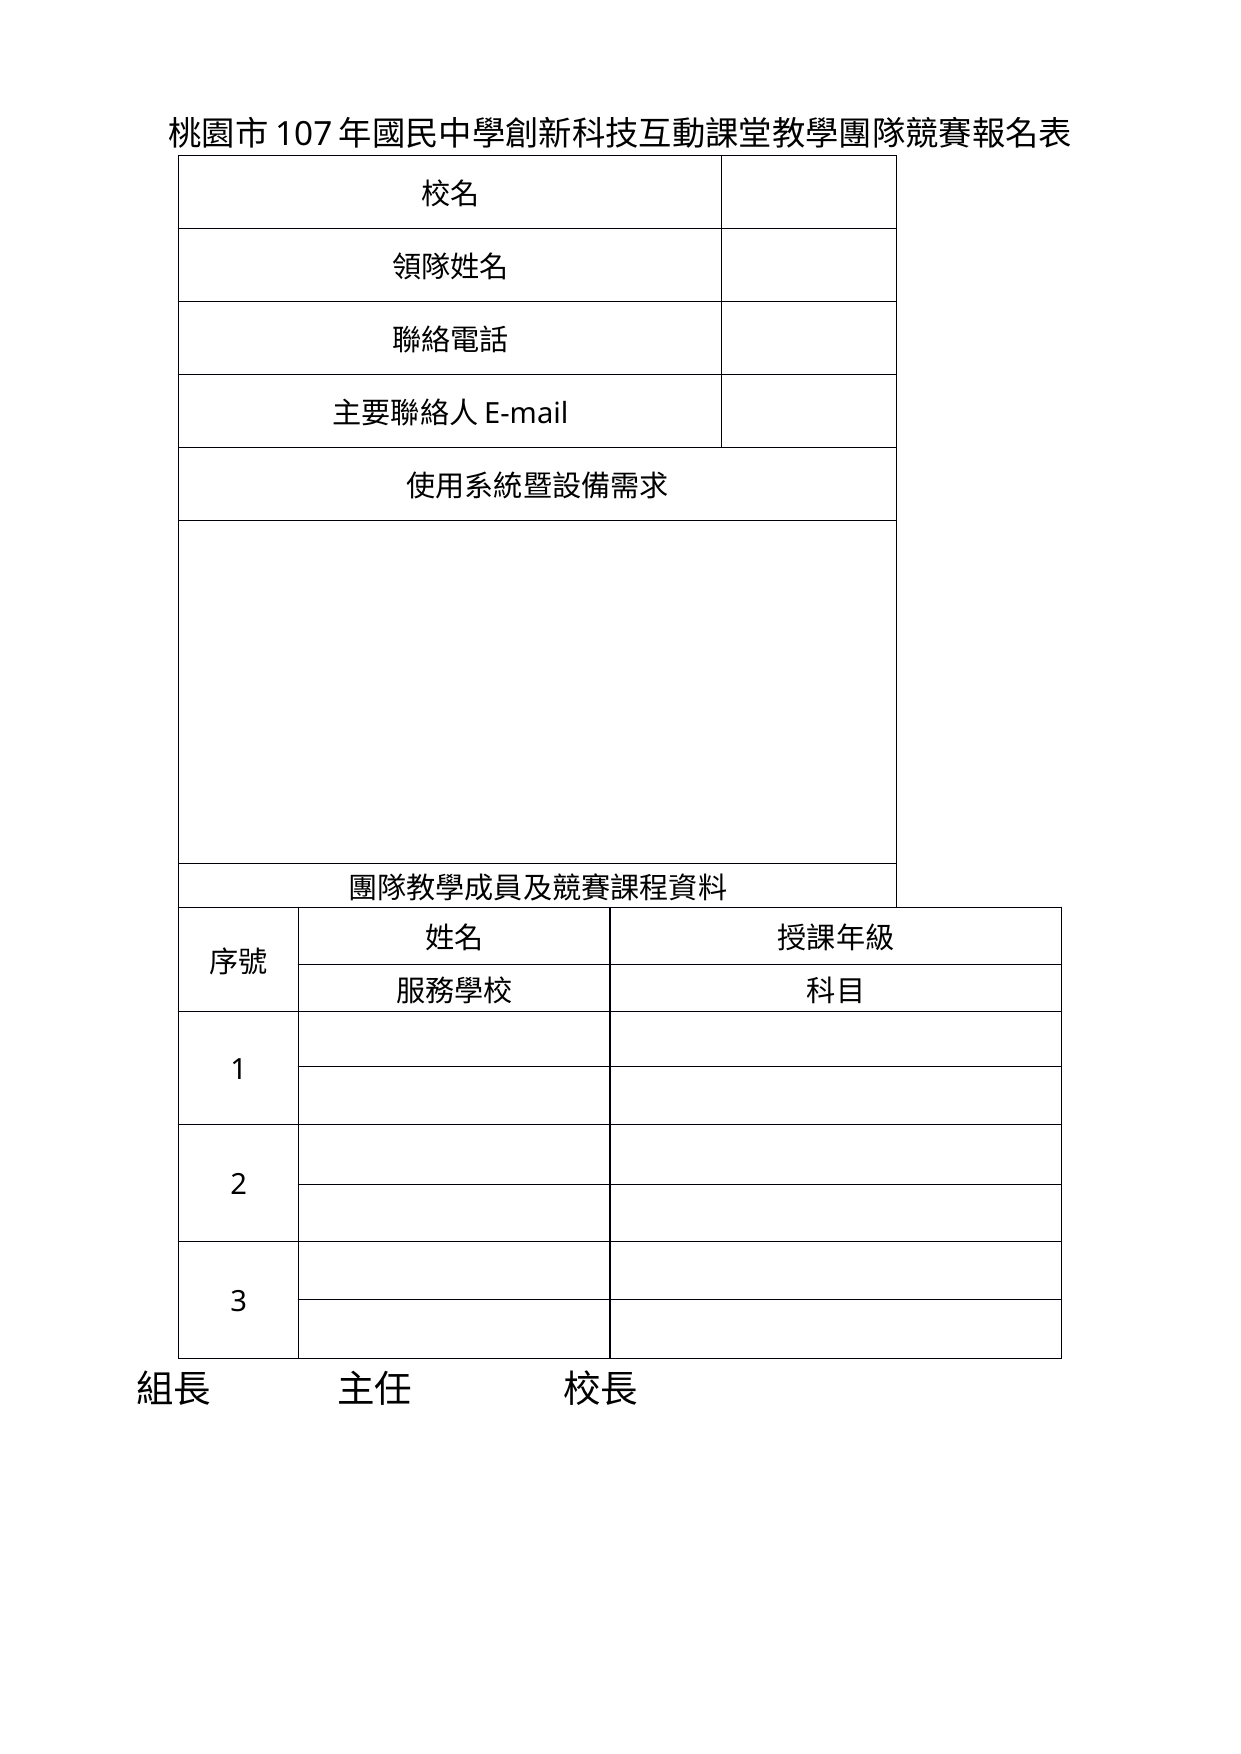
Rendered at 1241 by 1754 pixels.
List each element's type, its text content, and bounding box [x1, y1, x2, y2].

text 桃園市107年國民中學創新科技互動課堂教學團隊競賽報名表 [136, 106, 1104, 155]
table_cell [299, 1242, 609, 1299]
table_cell [299, 1125, 609, 1184]
table_cell [299, 1185, 609, 1241]
table_cell 聯絡電話 [179, 302, 721, 374]
table_cell [299, 1300, 609, 1358]
table_cell [611, 1300, 1061, 1358]
table_cell [611, 1012, 1061, 1066]
table_cell 3 [179, 1242, 298, 1358]
table_cell [179, 521, 896, 863]
table_cell [611, 1185, 1061, 1241]
table_cell [722, 302, 896, 374]
table_cell 團隊教學成員及競賽課程資料 [179, 864, 896, 907]
table_cell [611, 1125, 1061, 1184]
table_cell 科目 [611, 965, 1061, 1011]
table_cell 主要聯絡人E-mail [179, 375, 721, 447]
table_cell [299, 1067, 609, 1124]
table_cell 使用系統暨設備需求 [179, 448, 896, 520]
table_header 校名 [179, 156, 721, 228]
table_cell 2 [179, 1125, 298, 1241]
table_cell [611, 1242, 1061, 1299]
table_cell 序號 [179, 908, 298, 1011]
text 組長 主任 校長 [136, 1359, 1104, 1413]
table_cell [299, 1012, 609, 1066]
table_cell [611, 1067, 1061, 1124]
table_cell [722, 375, 896, 447]
table_cell 服務學校 [299, 965, 609, 1011]
table_cell 授課年級 [611, 908, 1061, 964]
table_cell 姓名 [299, 908, 609, 964]
table_cell 領隊姓名 [179, 229, 721, 301]
table_cell [722, 229, 896, 301]
table_cell 1 [179, 1012, 298, 1124]
table_header [722, 156, 896, 228]
